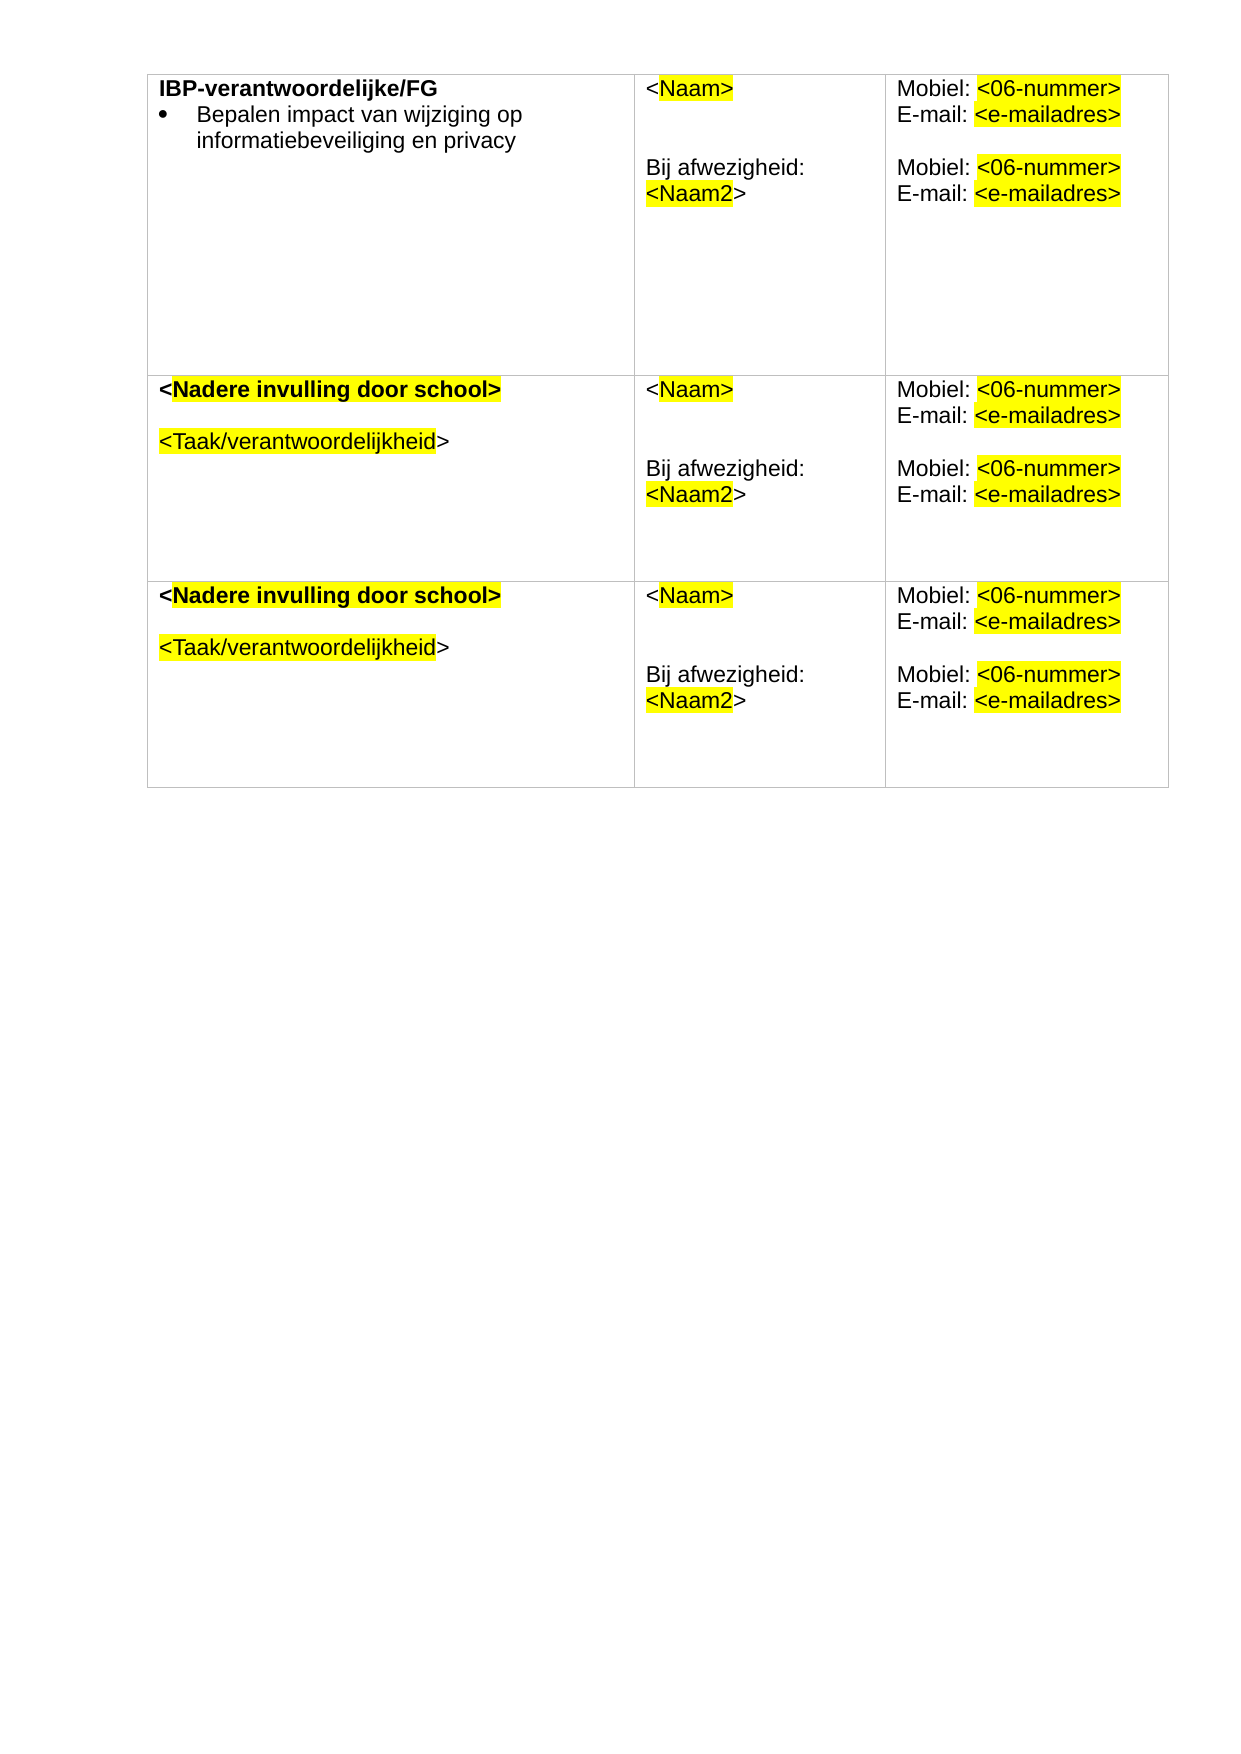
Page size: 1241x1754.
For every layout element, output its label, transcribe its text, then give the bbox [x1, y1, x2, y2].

table_cell IBP-verantwoordelijke/FG Bepalen impact van wijziging op informatiebeveiliging en privacy [148, 75, 634, 374]
table_cell <Nadere invulling door school> <Taak/verantwoordelijkheid> [148, 376, 634, 581]
table_cell Mobiel: <06-nummer> E-mail: <e-mailadres> Mobiel: <06-nummer> E-mail: <e-mailadres> [886, 582, 1168, 787]
table_cell <Naam> Bij afwezigheid: <Naam2> [635, 75, 885, 374]
table_cell Mobiel: <06-nummer> E-mail: <e-mailadres> Mobiel: <06-nummer> E-mail: <e-mailadres> [886, 376, 1168, 581]
table_cell <Naam> Bij afwezigheid: <Naam2> [635, 582, 885, 787]
table_cell <Naam> Bij afwezigheid: <Naam2> [635, 376, 885, 581]
table_cell <Nadere invulling door school> <Taak/verantwoordelijkheid> [148, 582, 634, 787]
table_cell Mobiel: <06-nummer> E-mail: <e-mailadres> Mobiel: <06-nummer> E-mail: <e-mailadres> [886, 75, 1168, 374]
